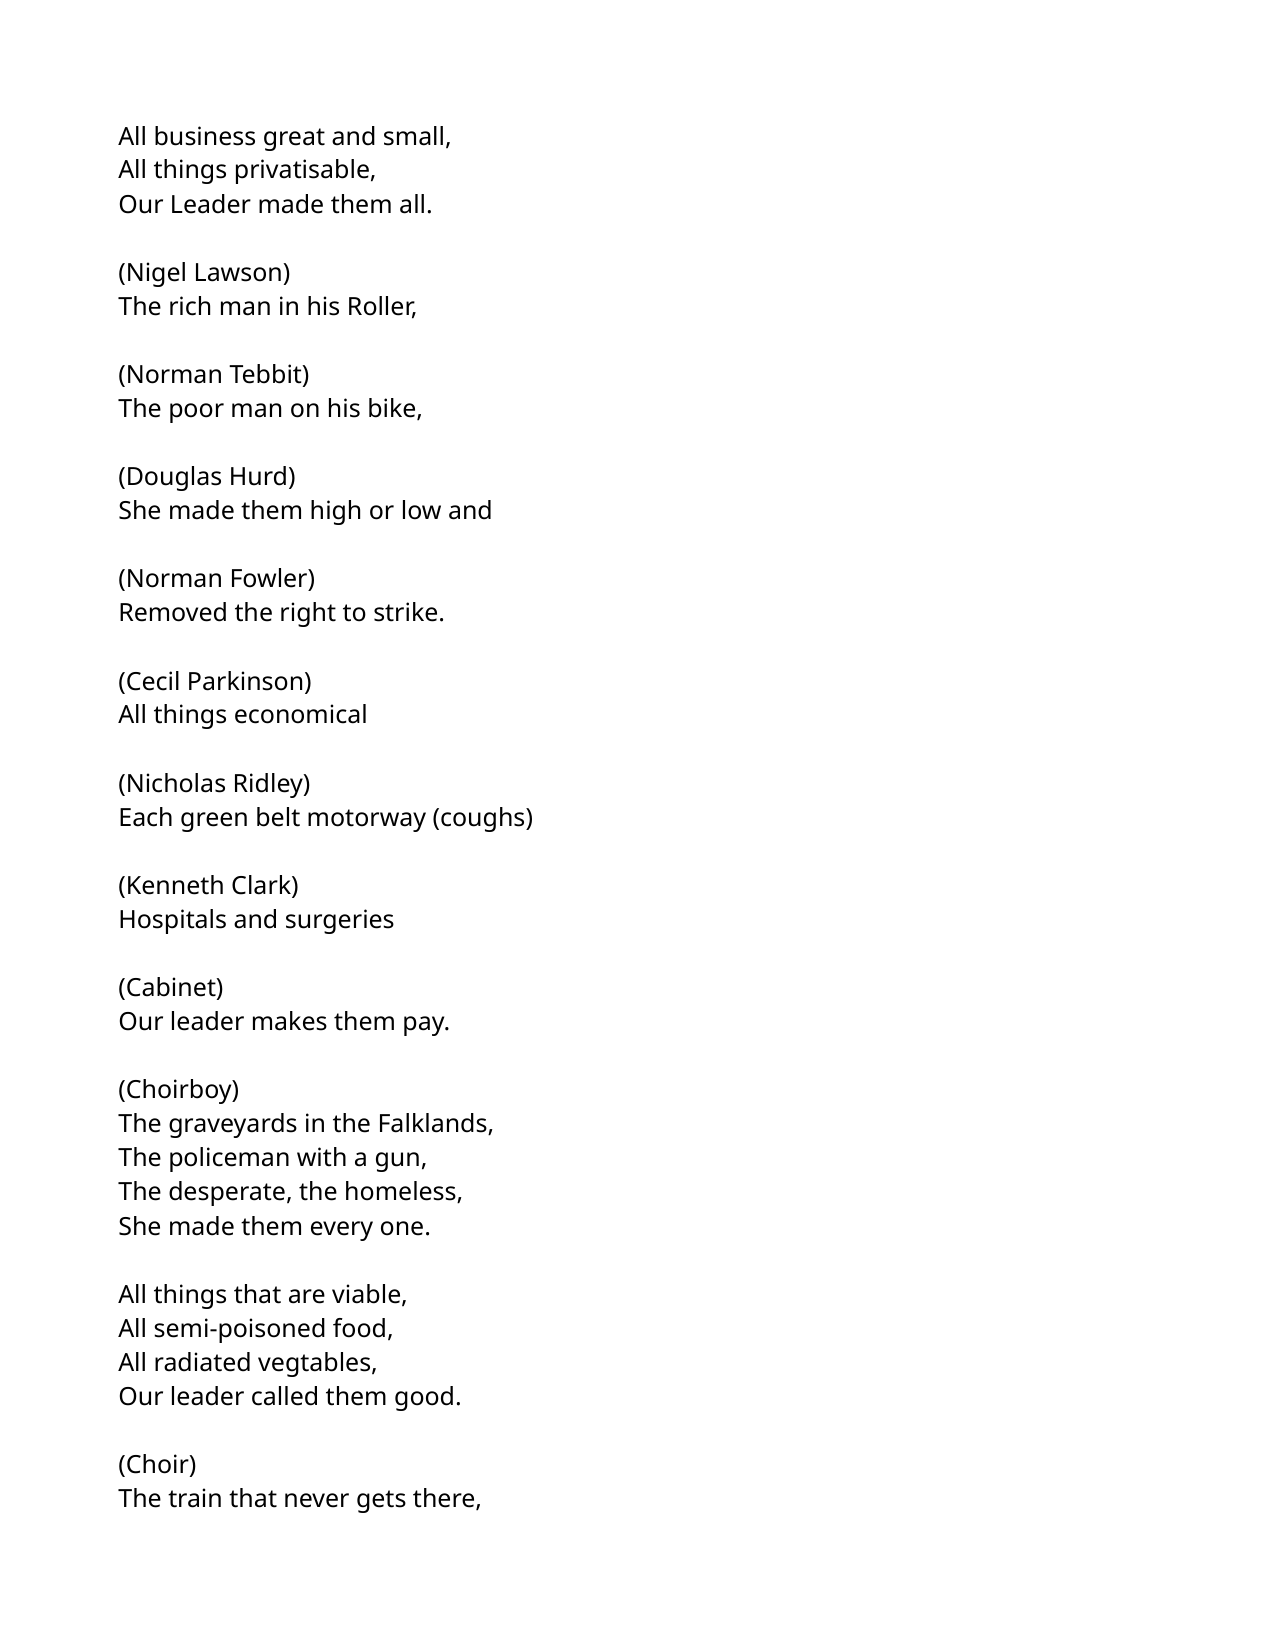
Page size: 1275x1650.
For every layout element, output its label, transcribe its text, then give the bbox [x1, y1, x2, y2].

text (Kenneth Clark) [118, 867, 1157, 902]
text Hospitals and surgeries [118, 902, 1157, 936]
text The graveyards in the Falklands, [118, 1106, 1157, 1140]
text All business great and small, [118, 118, 1157, 152]
text (Nicholas Ridley) [118, 765, 1157, 799]
text (Choirboy) [118, 1072, 1157, 1106]
text (Choir) [118, 1447, 1157, 1481]
text (Cabinet) [118, 970, 1157, 1004]
text (Douglas Hurd) [118, 459, 1157, 493]
text The policeman with a gun, [118, 1140, 1157, 1174]
text Our leader called them good. [118, 1378, 1157, 1412]
text All things economical [118, 697, 1157, 731]
text Our leader makes them pay. [118, 1004, 1157, 1038]
text She made them every one. [118, 1208, 1157, 1242]
text The poor man on his bike, [118, 391, 1157, 425]
text All things that are viable, [118, 1276, 1157, 1310]
text The rich man in his Roller, [118, 288, 1157, 322]
text All radiated vegtables, [118, 1344, 1157, 1378]
text Each green belt motorway (coughs) [118, 799, 1157, 833]
text (Nigel Lawson) [118, 254, 1157, 288]
text All things privatisable, [118, 152, 1157, 186]
text (Norman Fowler) [118, 561, 1157, 595]
text Our Leader made them all. [118, 186, 1157, 220]
text Removed the right to strike. [118, 595, 1157, 629]
text The desperate, the homeless, [118, 1174, 1157, 1208]
text (Norman Tebbit) [118, 357, 1157, 391]
text The train that never gets there, [118, 1481, 1157, 1515]
text All semi-poisoned food, [118, 1310, 1157, 1344]
text (Cecil Parkinson) [118, 663, 1157, 697]
text She made them high or low and [118, 493, 1157, 527]
